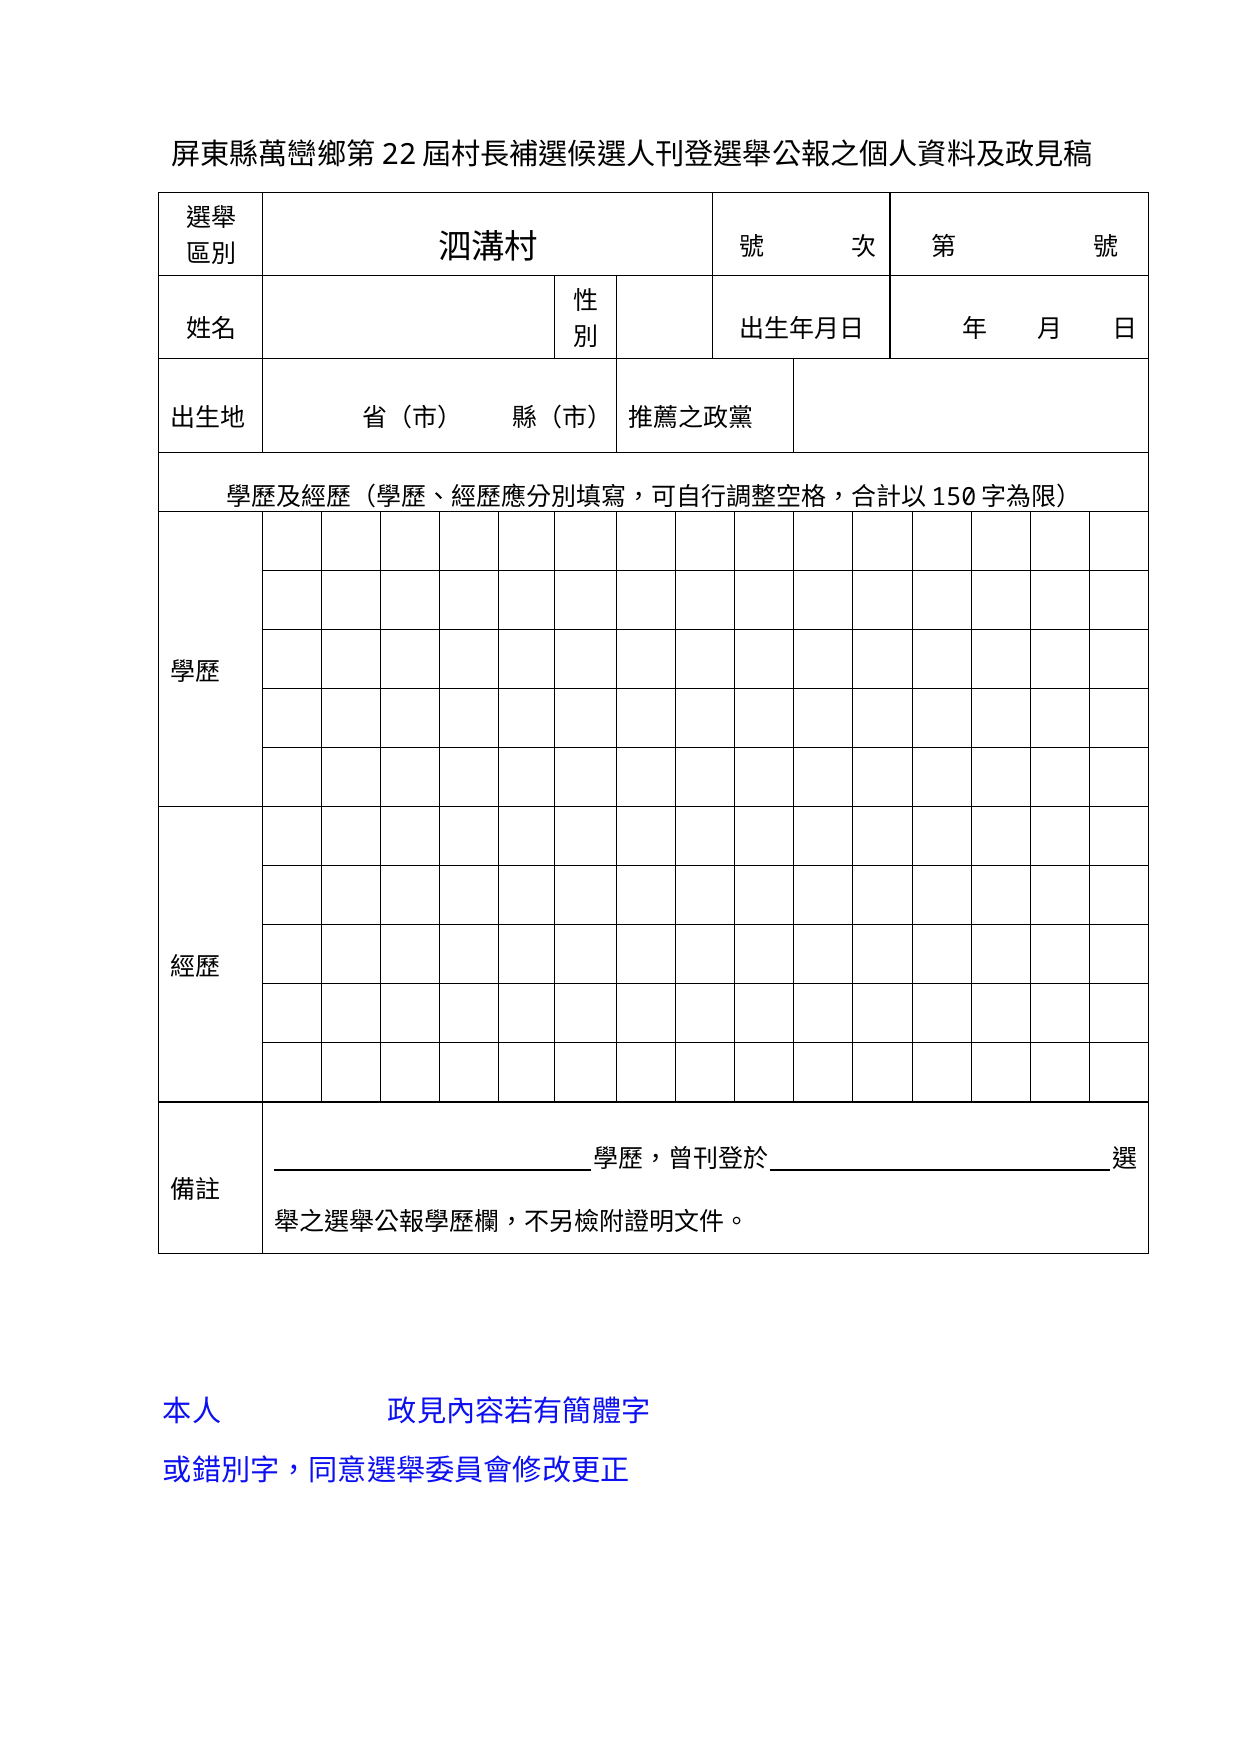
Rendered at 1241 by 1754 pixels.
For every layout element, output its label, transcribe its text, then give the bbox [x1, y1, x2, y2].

table_cell [617, 276, 712, 357]
table_cell [913, 571, 971, 629]
table_cell [794, 748, 852, 806]
table_cell [555, 512, 616, 570]
table_cell [735, 571, 793, 629]
table_cell [555, 1043, 616, 1101]
table_header 第 號 [891, 193, 1148, 275]
table_cell [735, 1043, 793, 1101]
table_cell [322, 630, 380, 688]
table_cell [322, 689, 380, 747]
table_cell [794, 689, 852, 747]
table_cell [617, 866, 675, 924]
table_cell [913, 1043, 971, 1101]
table_cell [676, 925, 734, 983]
table_cell [617, 1043, 675, 1101]
table_cell [853, 748, 912, 806]
table_cell [735, 512, 793, 570]
table_cell [735, 925, 793, 983]
table_cell 出生年月日 [713, 276, 889, 357]
table_cell [617, 984, 675, 1042]
table_cell [972, 866, 1030, 924]
table_cell [913, 984, 971, 1042]
table_cell [263, 689, 321, 747]
table_cell [794, 512, 852, 570]
table_cell [676, 984, 734, 1042]
table_cell [1031, 1043, 1089, 1101]
table_cell [263, 866, 321, 924]
table_cell [555, 748, 616, 806]
table_cell [972, 630, 1030, 688]
table_cell [440, 984, 498, 1042]
table_cell [617, 807, 675, 865]
table_cell [381, 1043, 439, 1101]
table_cell [440, 807, 498, 865]
table_cell [913, 807, 971, 865]
table_cell [263, 984, 321, 1042]
table_cell [555, 689, 616, 747]
table_cell [1090, 984, 1148, 1042]
table_cell [1031, 689, 1089, 747]
table_cell 出生地 [159, 359, 262, 452]
table_cell [853, 512, 912, 570]
table_cell [555, 807, 616, 865]
table_cell [322, 1043, 380, 1101]
table_cell [1090, 807, 1148, 865]
table_cell 姓名 [159, 276, 262, 357]
table_cell [794, 359, 1148, 452]
table_cell [1031, 748, 1089, 806]
table_cell [913, 925, 971, 983]
table_cell [853, 807, 912, 865]
table_cell [440, 1043, 498, 1101]
table_cell 年 月 日 [891, 276, 1148, 357]
table_cell [972, 925, 1030, 983]
table_cell [735, 984, 793, 1042]
table_cell [555, 630, 616, 688]
table_cell [735, 748, 793, 806]
table_cell [913, 512, 971, 570]
table_header 號 次 [713, 193, 889, 275]
table_cell [972, 984, 1030, 1042]
table_cell [440, 925, 498, 983]
table_cell [617, 689, 675, 747]
table_cell [381, 571, 439, 629]
table_cell [322, 748, 380, 806]
table_cell [263, 512, 321, 570]
table_cell [1090, 1043, 1148, 1101]
table_cell [617, 571, 675, 629]
table_cell [499, 925, 554, 983]
table_cell [676, 689, 734, 747]
table_header 選舉 區別 [159, 193, 262, 275]
table_cell [555, 984, 616, 1042]
table_cell [735, 689, 793, 747]
table_cell [322, 984, 380, 1042]
table_cell [1031, 571, 1089, 629]
table_cell [972, 571, 1030, 629]
table_cell [1031, 925, 1089, 983]
table_cell [1031, 630, 1089, 688]
table_cell [322, 512, 380, 570]
table_cell [794, 630, 852, 688]
table_cell [853, 1043, 912, 1101]
table_cell [676, 866, 734, 924]
table_cell [676, 1043, 734, 1101]
table_cell [555, 925, 616, 983]
table_cell [440, 571, 498, 629]
table_cell [972, 512, 1030, 570]
table_cell 學歷 [159, 512, 262, 806]
table_cell [1031, 866, 1089, 924]
table_cell [263, 807, 321, 865]
table_cell [263, 276, 554, 357]
table_cell [676, 630, 734, 688]
table_cell [972, 807, 1030, 865]
table_cell [913, 866, 971, 924]
table_cell [853, 925, 912, 983]
table_cell [794, 571, 852, 629]
table_cell 性 別 [555, 276, 616, 357]
table_cell [440, 866, 498, 924]
table_cell [972, 689, 1030, 747]
table_cell [913, 748, 971, 806]
table_cell [617, 630, 675, 688]
table_cell [735, 807, 793, 865]
table_cell [794, 1043, 852, 1101]
table_cell [676, 748, 734, 806]
table_cell [555, 571, 616, 629]
table_cell [1031, 512, 1089, 570]
table_cell [1090, 925, 1148, 983]
table_cell [263, 630, 321, 688]
table_cell 省（市） 縣（市） [263, 359, 616, 452]
table_cell [322, 807, 380, 865]
table_cell [853, 689, 912, 747]
table_cell [499, 571, 554, 629]
table_cell [1090, 571, 1148, 629]
table_cell [1090, 512, 1148, 570]
table_cell [499, 807, 554, 865]
table_cell [381, 807, 439, 865]
table_cell [972, 1043, 1030, 1101]
table_cell [1090, 748, 1148, 806]
table_header 泗溝村 [263, 193, 712, 275]
table_cell [794, 984, 852, 1042]
table_cell [322, 571, 380, 629]
table_cell [263, 925, 321, 983]
table_cell [381, 984, 439, 1042]
table_cell [853, 984, 912, 1042]
table_cell [1031, 807, 1089, 865]
table_cell [853, 630, 912, 688]
table_cell [381, 689, 439, 747]
table_cell [1090, 866, 1148, 924]
table_cell [735, 866, 793, 924]
table_cell [322, 925, 380, 983]
table_cell [676, 512, 734, 570]
table_cell [263, 1043, 321, 1101]
table_cell [263, 748, 321, 806]
table_cell [499, 512, 554, 570]
table_cell [499, 630, 554, 688]
table_cell [1090, 689, 1148, 747]
table_cell [972, 748, 1030, 806]
table_cell [499, 689, 554, 747]
table_cell [913, 689, 971, 747]
table_cell [735, 630, 793, 688]
table_cell [499, 1043, 554, 1101]
table_cell [853, 866, 912, 924]
table_cell [853, 571, 912, 629]
table_cell [1031, 984, 1089, 1042]
table_cell [381, 866, 439, 924]
table_cell [499, 984, 554, 1042]
table_cell [913, 630, 971, 688]
text 屏東縣萬巒鄉第22屆村長補選候選人刊登選舉公報之個人資料及政見稿 [148, 111, 1092, 173]
table_cell 學歷及經歷（學歷、經歷應分別填寫，可自行調整空格，合計以150字為限） [159, 453, 1148, 511]
table_cell [440, 512, 498, 570]
table_cell 學歷，曾刊登於 選舉之選舉公報學歷欄，不另檢附證明文件。 [263, 1103, 1148, 1252]
table_cell 推薦之政黨 [617, 359, 793, 452]
table_cell [440, 748, 498, 806]
table_cell [381, 630, 439, 688]
table_cell [794, 925, 852, 983]
table_cell [440, 689, 498, 747]
table_cell [381, 512, 439, 570]
table_cell [381, 925, 439, 983]
table_cell [1090, 630, 1148, 688]
table_cell [381, 748, 439, 806]
table_cell [617, 512, 675, 570]
table_cell [676, 807, 734, 865]
table_cell [440, 630, 498, 688]
table_cell [617, 748, 675, 806]
table_cell [676, 571, 734, 629]
table_cell [617, 925, 675, 983]
table_cell [263, 571, 321, 629]
table_cell 經歷 [159, 807, 262, 1101]
table_cell [794, 807, 852, 865]
table_cell [322, 866, 380, 924]
table_cell [499, 748, 554, 806]
table_cell [555, 866, 616, 924]
table_cell [499, 866, 554, 924]
table_cell 備註 [159, 1103, 262, 1252]
table_cell [794, 866, 852, 924]
